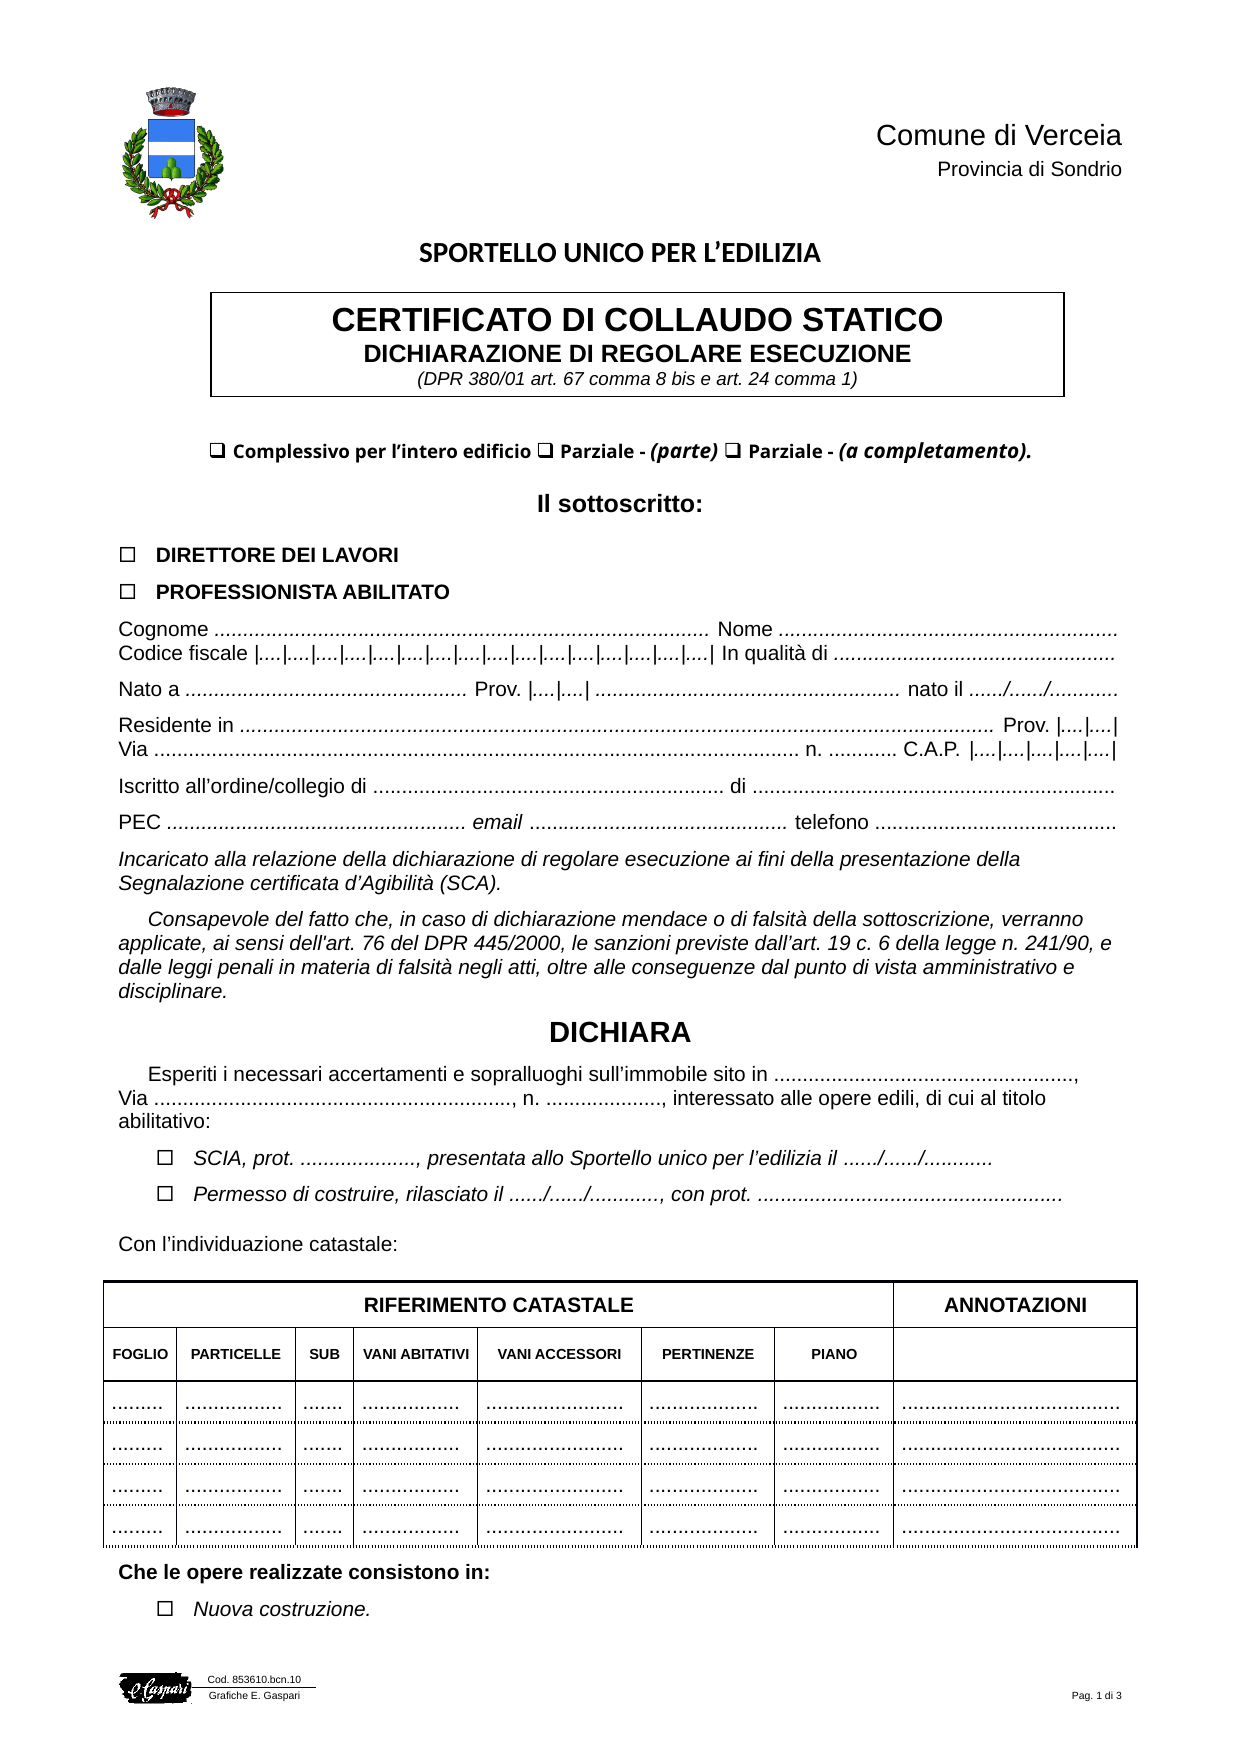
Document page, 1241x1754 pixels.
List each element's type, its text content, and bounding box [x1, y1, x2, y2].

table_cell ...................................... [894, 1504, 1136, 1545]
list SCIA, prot. ...................., presentata allo Sportello unico per l’edilizia il ....../....../............ [156, 1146, 1122, 1170]
table_cell ....... [296, 1421, 353, 1463]
table_cell ...................................... [894, 1382, 1136, 1421]
table_cell VANI ABITATIVI [354, 1328, 477, 1380]
text Il sottoscritto: [118, 489, 1122, 518]
picture [118, 1672, 192, 1704]
table_cell FOGLIO [104, 1328, 176, 1380]
text Consapevole del fatto che, in caso di dichiarazione mendace o di falsità della sottoscrizione, verranno applicate, ai sensi dell'art. 76 del DPR 445/2000, le sanzioni previste dall’art. 19 c. 6 della legge n. 241/90, e dalle leggi penali in materia di falsità negli atti, oltre alle conseguenze dal punto di vista amministrativo e disciplinare. [118, 907, 1122, 1003]
text Con l’individuazione catastale: [118, 1231, 1122, 1255]
table_cell ......... [104, 1504, 176, 1545]
text Provincia di Sondrio [224, 157, 1122, 181]
text Residente in ................................................................................................................................... Prov. |....|....| Via ................................................................................................................ n. ............ C.A.P. |....|....|....|....|....| [118, 713, 1122, 761]
table_cell ................... [642, 1382, 774, 1421]
table_cell ................. [354, 1382, 477, 1421]
table_cell ...................................... [894, 1463, 1136, 1504]
table_cell ................. [775, 1504, 893, 1545]
list DIRETTORE DEI LAVORI [118, 543, 1122, 567]
table_cell ................. [177, 1421, 295, 1463]
table_cell [894, 1328, 1136, 1380]
text  Complessivo per l’intero edificio  Parziale - (parte)  Parziale - (a completamento). [118, 436, 1122, 464]
table_cell ................. [177, 1504, 295, 1545]
table_cell ....... [296, 1382, 353, 1421]
table_cell ....... [296, 1463, 353, 1504]
table_cell ...................................... [894, 1421, 1136, 1463]
text Che le opere realizzate consistono in: [118, 1560, 1122, 1584]
list Nuova costruzione. [156, 1596, 1122, 1621]
table_cell ................. [354, 1463, 477, 1504]
table_header ANNOTAZIONI [894, 1283, 1136, 1327]
text Iscritto all’ordine/collegio di ............................................................. di ............................................................... [118, 774, 1122, 798]
table_header RIFERIMENTO CATASTALE [104, 1283, 893, 1327]
table_cell PARTICELLE [177, 1328, 295, 1380]
text Incaricato alla relazione della dichiarazione di regolare esecuzione ai fini della presentazione della Segnalazione certificata d’Agibilità (SCA). [118, 847, 1122, 894]
table_cell ................... [642, 1421, 774, 1463]
table_cell ......... [104, 1421, 176, 1463]
table_cell ........................ [478, 1382, 641, 1421]
table_cell ......... [104, 1463, 176, 1504]
table_cell ................. [775, 1382, 893, 1421]
text Cognome ...................................................................................... Nome ........................................................... Codice fiscale |....|....|....|....|....|....|....|....|....|....|....|....|....|....|....|....| In qualità di ................................................. [118, 616, 1122, 664]
table_cell VANI ACCESSORI [478, 1328, 641, 1380]
table_cell ................. [354, 1421, 477, 1463]
table_cell ................... [642, 1504, 774, 1545]
table_cell ................. [775, 1421, 893, 1463]
table_cell ................. [177, 1382, 295, 1421]
table_cell ................. [354, 1504, 477, 1545]
list Permesso di costruire, rilasciato il ....../....../............, con prot. ..................................................... [156, 1182, 1122, 1206]
table_cell ........................ [478, 1504, 641, 1545]
subtitle SPORTELLO UNICO PER L’EDILIZIA [118, 234, 1122, 270]
table_cell PIANO [775, 1328, 893, 1380]
table_cell ........................ [478, 1463, 641, 1504]
table_cell ......... [104, 1382, 176, 1421]
text PEC .................................................... email ............................................. telefono .......................................... [118, 810, 1122, 834]
text DICHIARA [118, 1015, 1122, 1049]
table_cell ................. [775, 1463, 893, 1504]
text Esperiti i necessari accertamenti e sopralluoghi sull’immobile sito in ...................................................., Via .............................................................., n. ...................., interessato alle opere edili, di cui al titolo abilitativo: [118, 1061, 1122, 1133]
table_cell SUB [296, 1328, 353, 1380]
text Comune di Verceia [224, 118, 1122, 152]
table_cell PERTINENZE [642, 1328, 774, 1380]
table_cell ....... [296, 1504, 353, 1545]
picture [122, 87, 224, 219]
table_cell ........................ [478, 1421, 641, 1463]
table_cell ................. [177, 1463, 295, 1504]
text Nato a ................................................. Prov. |....|....| ..................................................... nato il ....../....../............ [118, 677, 1122, 701]
table_cell ................... [642, 1463, 774, 1504]
list PROFESSIONISTA ABILITATO [118, 580, 1122, 604]
